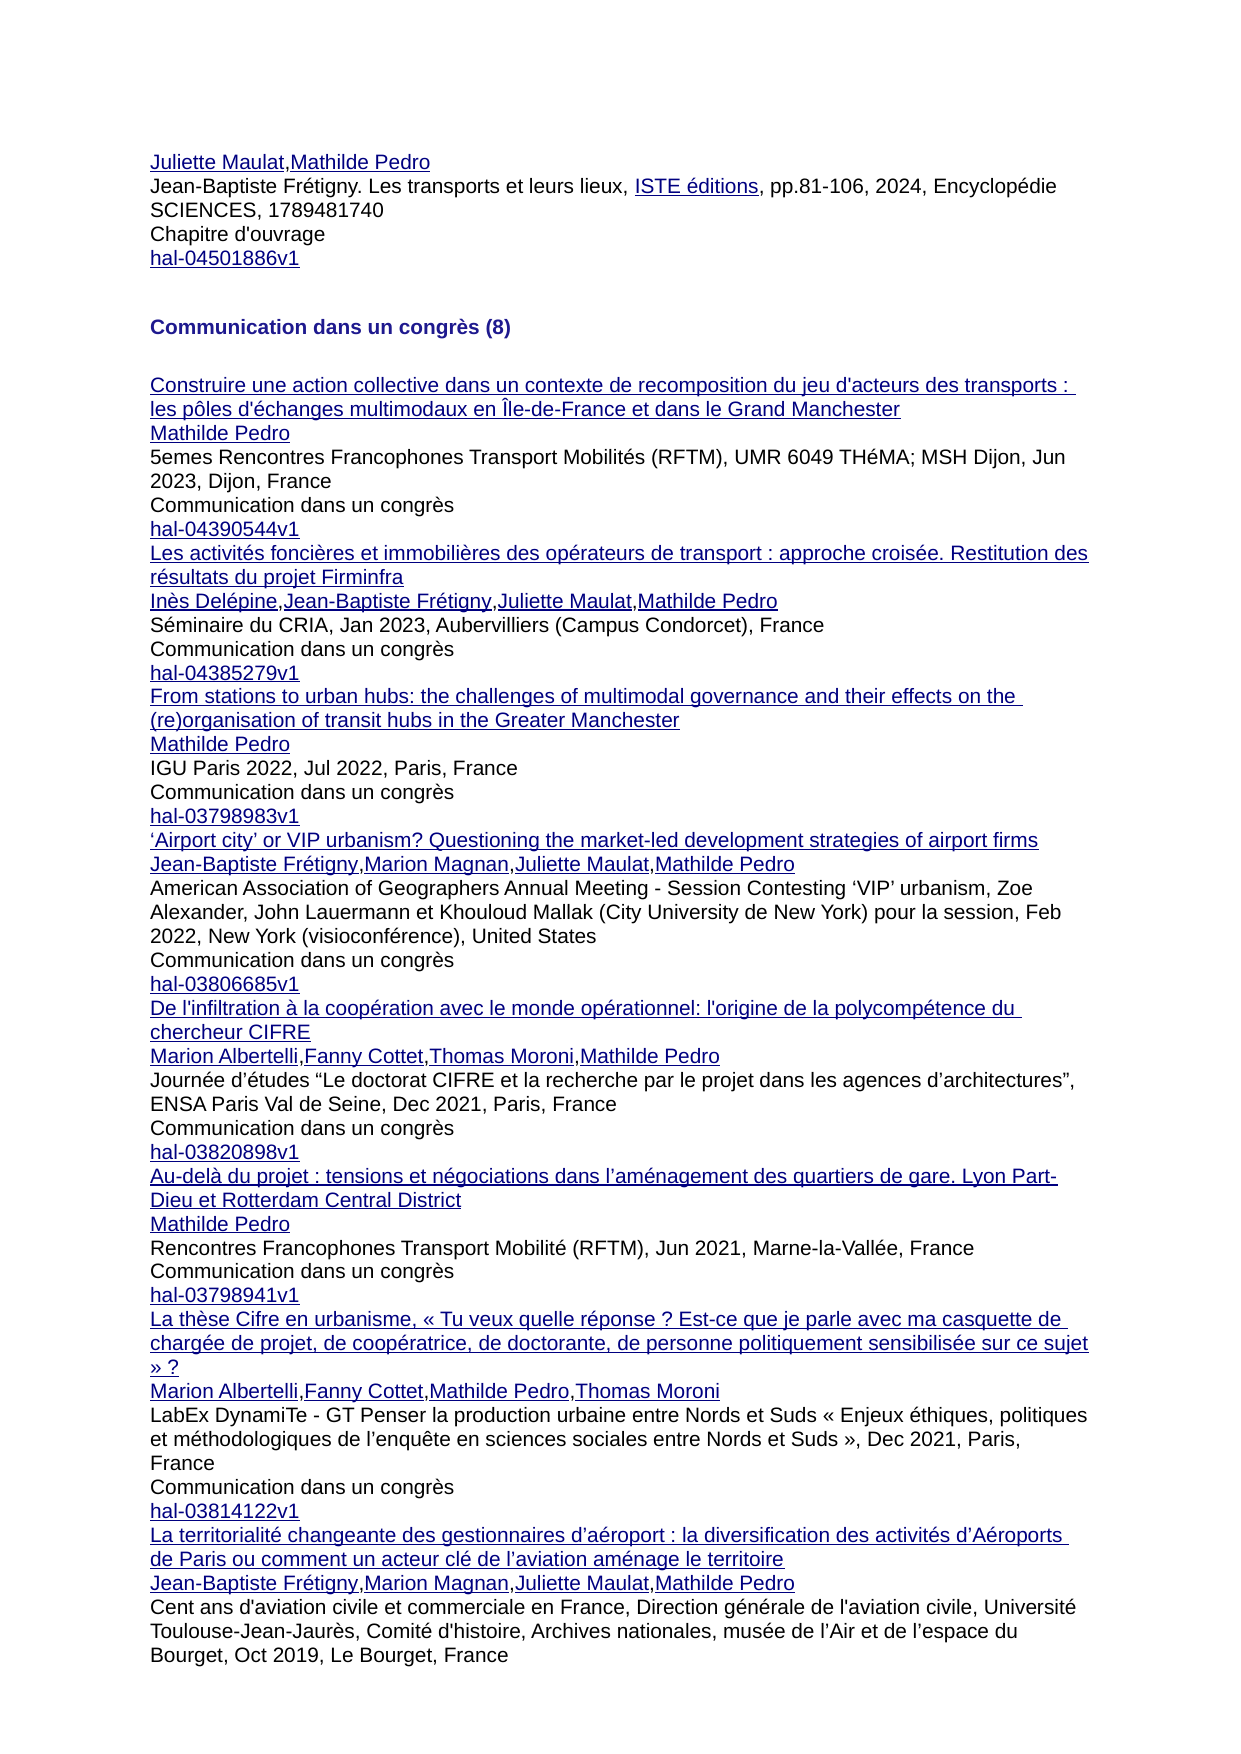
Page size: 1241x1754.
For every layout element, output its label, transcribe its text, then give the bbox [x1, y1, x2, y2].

table_cell Juliette Maulat,Mathilde Pedro Jean-Baptiste Frétigny. Les transports et leurs lieux, ISTE éditions, pp.81-106, 2024, Encyclopédie SCIENCES, 1789481740 Chapitre d'ouvrage hal-04501886v1 [150, 150, 1090, 270]
table_cell De l'infiltration à la coopération avec le monde opérationnel: l'origine de la polycompétence du chercheur CIFRE Marion Albertelli,Fanny Cottet,Thomas Moroni,Mathilde Pedro Journée d’études “Le doctorat CIFRE et la recherche par le projet dans les agences d’architectures”, ENSA Paris Val de Seine, Dec 2021, Paris, France Communication dans un congrès hal-03820898v1 [150, 996, 1090, 1163]
table_cell From stations to urban hubs: the challenges of multimodal governance and their effects on the (re)organisation of transit hubs in the Greater Manchester Mathilde Pedro IGU Paris 2022, Jul 2022, Paris, France Communication dans un congrès hal-03798983v1 [150, 684, 1090, 828]
table_header Construire une action collective dans un contexte de recomposition du jeu d'acteurs des transports : les pôles d'échanges multimodaux en Île-de-France et dans le Grand Manchester Mathilde Pedro 5emes Rencontres Francophones Transport Mobilités (RFTM), UMR 6049 THéMA; MSH Dijon, Jun 2023, Dijon, France Communication dans un congrès hal-04390544v1 [150, 373, 1090, 541]
table_cell La territorialité changeante des gestionnaires d’aéroport : la diversification des activités d’Aéroports de Paris ou comment un acteur clé de l’aviation aménage le territoire Jean-Baptiste Frétigny,Marion Magnan,Juliette Maulat,Mathilde Pedro Cent ans d'aviation civile et commerciale en France, Direction générale de l'aviation civile, Université Toulouse-Jean-Jaurès, Comité d'histoire, Archives nationales, musée de l’Air et de l’espace du Bourget, Oct 2019, Le Bourget, France [150, 1523, 1090, 1667]
table_cell La thèse Cifre en urbanisme, « Tu veux quelle réponse ? Est-ce que je parle avec ma casquette de chargée de projet, de coopératrice, de doctorante, de personne politiquement sensibilisée sur ce sujet » ? Marion Albertelli,Fanny Cottet,Mathilde Pedro,Thomas Moroni LabEx DynamiTe - GT Penser la production urbaine entre Nords et Suds « Enjeux éthiques, politiques et méthodologiques de l’enquête en sciences sociales entre Nords et Suds », Dec 2021, Paris, France Communication dans un congrès hal-03814122v1 [150, 1307, 1090, 1523]
table_cell Au-delà du projet : tensions et négociations dans l’aménagement des quartiers de gare. Lyon Part-Dieu et Rotterdam Central District Mathilde Pedro Rencontres Francophones Transport Mobilité (RFTM), Jun 2021, Marne-la-Vallée, France Communication dans un congrès hal-03798941v1 [150, 1164, 1090, 1307]
table_cell Les activités foncières et immobilières des opérateurs de transport : approche croisée. Restitution des résultats du projet Firminfra Inès Delépine,Jean-Baptiste Frétigny,Juliette Maulat,Mathilde Pedro Séminaire du CRIA, Jan 2023, Aubervilliers (Campus Condorcet), France Communication dans un congrès hal-04385279v1 [150, 541, 1090, 684]
table_cell ‘Airport city’ or VIP urbanism? Questioning the market-led development strategies of airport firms Jean-Baptiste Frétigny,Marion Magnan,Juliette Maulat,Mathilde Pedro American Association of Geographers Annual Meeting - Session Contesting ‘VIP’ urbanism, Zoe Alexander, John Lauermann et Khouloud Mallak (City University de New York) pour la session, Feb 2022, New York (visioconférence), United States Communication dans un congrès hal-03806685v1 [150, 828, 1090, 996]
subtitle Communication dans un congrès (8) [150, 314, 1090, 338]
